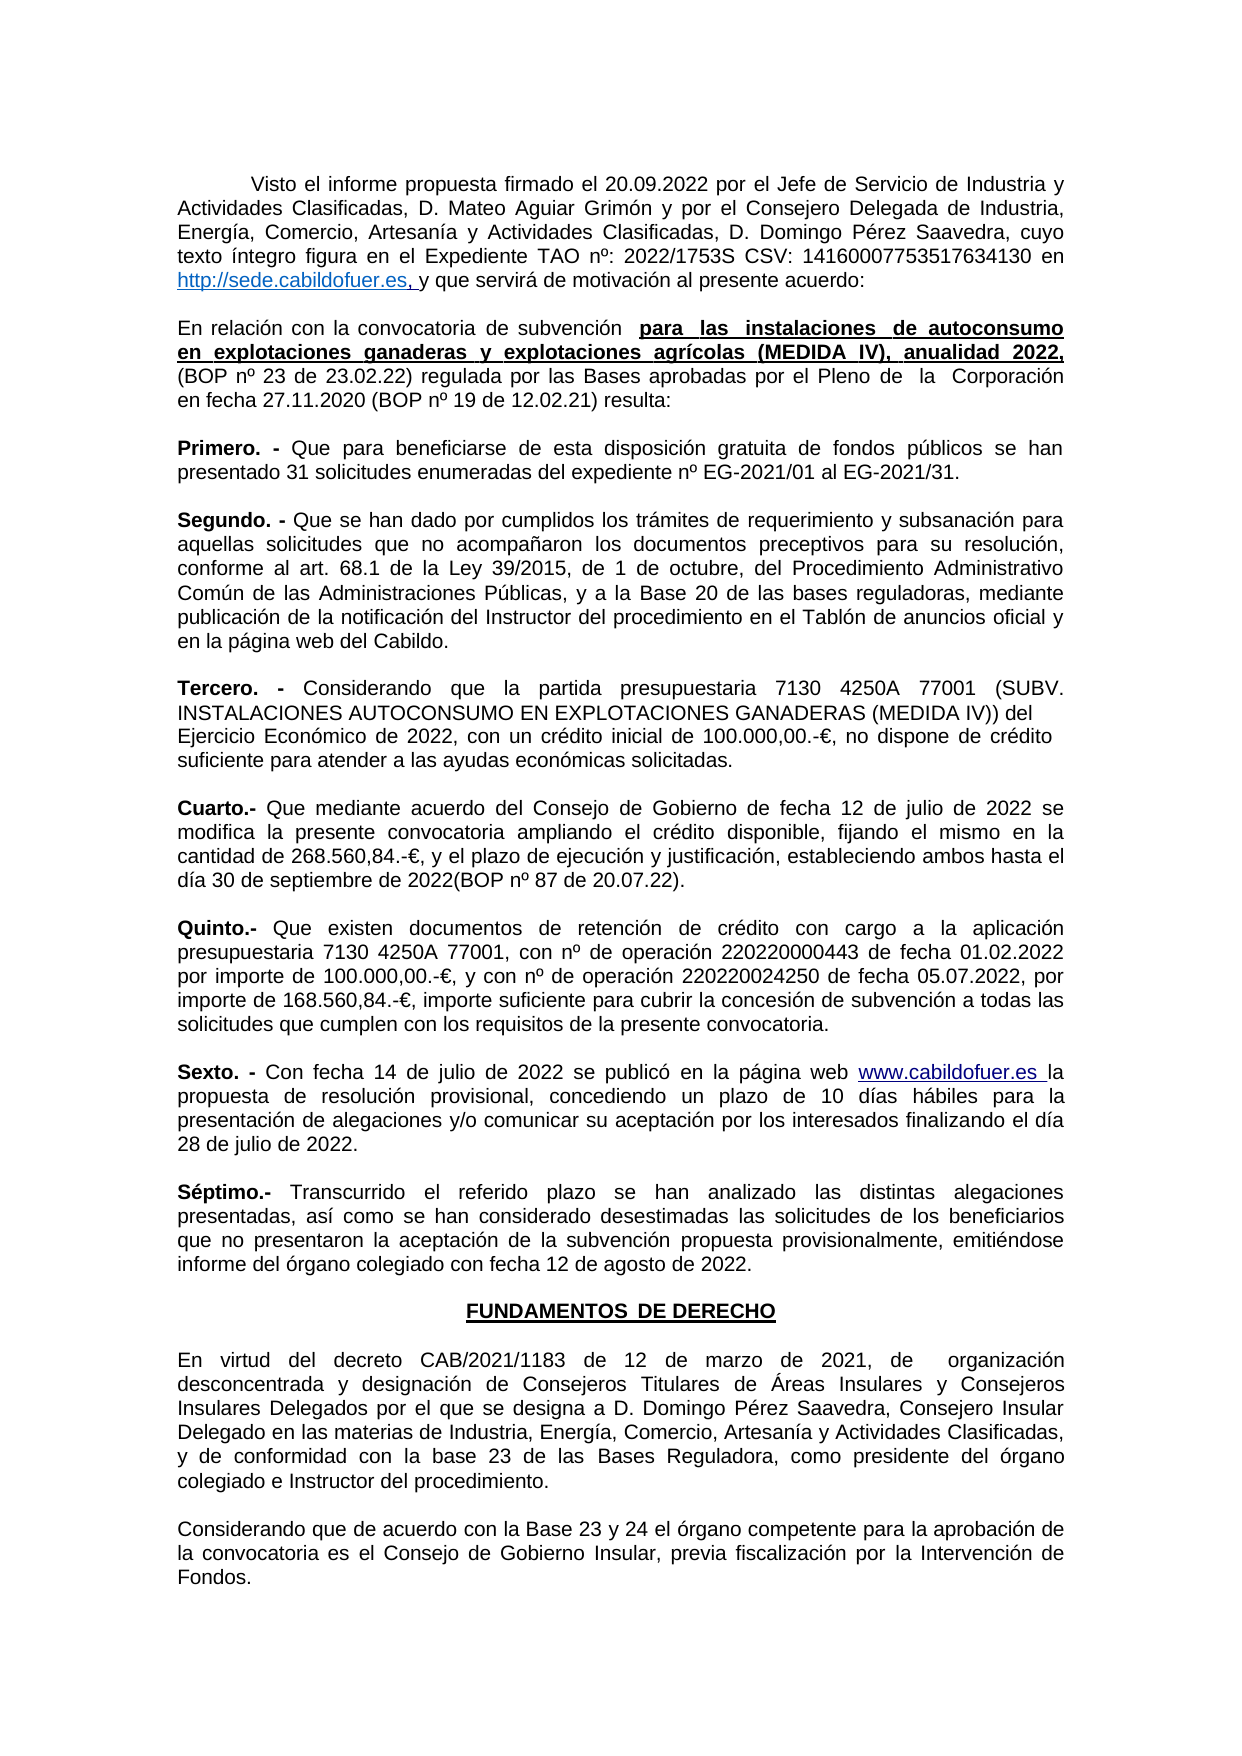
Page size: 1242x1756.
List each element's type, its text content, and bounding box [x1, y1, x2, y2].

text Cuarto.- Que mediante acuerdo del Consejo de Gobierno de fecha 12 de julio de 2022 se modifica la presente convocatoria ampliando el crédito disponible, fijando el mismo en la cantidad de 268.560,84.-€, y el plazo de ejecución y justificación, estableciendo ambos hasta el día 30 de septiembre de 2022(BOP nº 87 de 20.07.22). [177, 796, 1064, 892]
text En relación con la convocatoria de subvención para las instalaciones de autoconsumo en explotaciones ganaderas y explotaciones agrícolas (MEDIDA IV), anualidad 2022, (BOP nº 23 de 23.02.22) regulada por las Bases aprobadas por el Pleno de la Corporación en fecha 27.11.2020 (BOP nº 19 de 12.02.21) resulta: [177, 316, 1065, 412]
text Primero. - Que para beneficiarse de esta disposición gratuita de fondos públicos se han presentado 31 solicitudes enumeradas del expediente nº EG-2021/01 al EG-2021/31. [177, 436, 1063, 484]
text Sexto. - Con fecha 14 de julio de 2022 se publicó en la página web www.cabildofuer.es la propuesta de resolución provisional, concediendo un plazo de 10 días hábiles para la presentación de alegaciones y/o comunicar su aceptación por los interesados finalizando el día 28 de julio de 2022. [177, 1059, 1065, 1156]
text Séptimo.- Transcurrido el referido plazo se han analizado las distintas alegaciones presentadas, así como se han considerado desestimadas las solicitudes de los beneficiarios que no presentaron la aceptación de la subvención propuesta provisionalmente, emitiéndose informe del órgano colegiado con fecha 12 de agosto de 2022. [177, 1179, 1064, 1276]
subtitle FUNDAMENTOS DE DERECHO [464, 1299, 778, 1323]
text Segundo. - Que se han dado por cumplidos los trámites de requerimiento y subsanación para aquellas solicitudes que no acompañaron los documentos preceptivos para su resolución, conforme al art. 68.1 de la Ley 39/2015, de 1 de octubre, del Procedimiento Administrativo Común de las Administraciones Públicas, y a la Base 20 de las bases reguladoras, mediante publicación de la notificación del Instructor del procedimiento en el Tablón de anuncios oficial y en la página web del Cabildo. [177, 508, 1064, 653]
text suficiente para atender a las ayudas económicas solicitadas. [177, 748, 1077, 772]
text Quinto.- Que existen documentos de retención de crédito con cargo a la aplicación presupuestaria 7130 4250A 77001, con nº de operación 220220000443 de fecha 01.02.2022 por importe de 100.000,00.-€, y con nº de operación 220220024250 de fecha 05.07.2022, por importe de 168.560,84.-€, importe suficiente para cubrir la concesión de subvención a todas las solicitudes que cumplen con los requisitos de la presente convocatoria. [177, 915, 1064, 1036]
text Tercero. - Considerando que la partida presupuestaria 7130 4250A 77001 (SUBV. INSTALACIONES AUTOCONSUMO EN EXPLOTACIONES GANADERAS (MEDIDA IV)) del [177, 676, 1064, 724]
text Ejercicio Económico de 2022, con un crédito inicial de 100.000,00.-€, no dispone de crédito [177, 724, 1077, 748]
text Visto el informe propuesta firmado el 20.09.2022 por el Jefe de Servicio de Industria y Actividades Clasificadas, D. Mateo Aguiar Grimón y por el Consejero Delegada de Industria, Energía, Comercio, Artesanía y Actividades Clasificadas, D. Domingo Pérez Saavedra, cuyo texto íntegro figura en el Expediente TAO nº: 2022/1753S CSV: 14160007753517634130 en http://sede.cabildofuer.es, y que servirá de motivación al presente acuerdo: [177, 171, 1064, 292]
text En virtud del decreto CAB/2021/1183 de 12 de marzo de 2021, de organización desconcentrada y designación de Consejeros Titulares de Áreas Insulares y Consejeros Insulares Delegados por el que se designa a D. Domingo Pérez Saavedra, Consejero Insular Delegado en las materias de Industria, Energía, Comercio, Artesanía y Actividades Clasificadas, y de conformidad con la base 23 de las Bases Reguladora, como presidente del órgano colegiado e Instructor del procedimiento. [177, 1348, 1065, 1492]
text Considerando que de acuerdo con la Base 23 y 24 el órgano competente para la aprobación de la convocatoria es el Consejo de Gobierno Insular, previa fiscalización por la Intervención de Fondos. [177, 1516, 1065, 1589]
